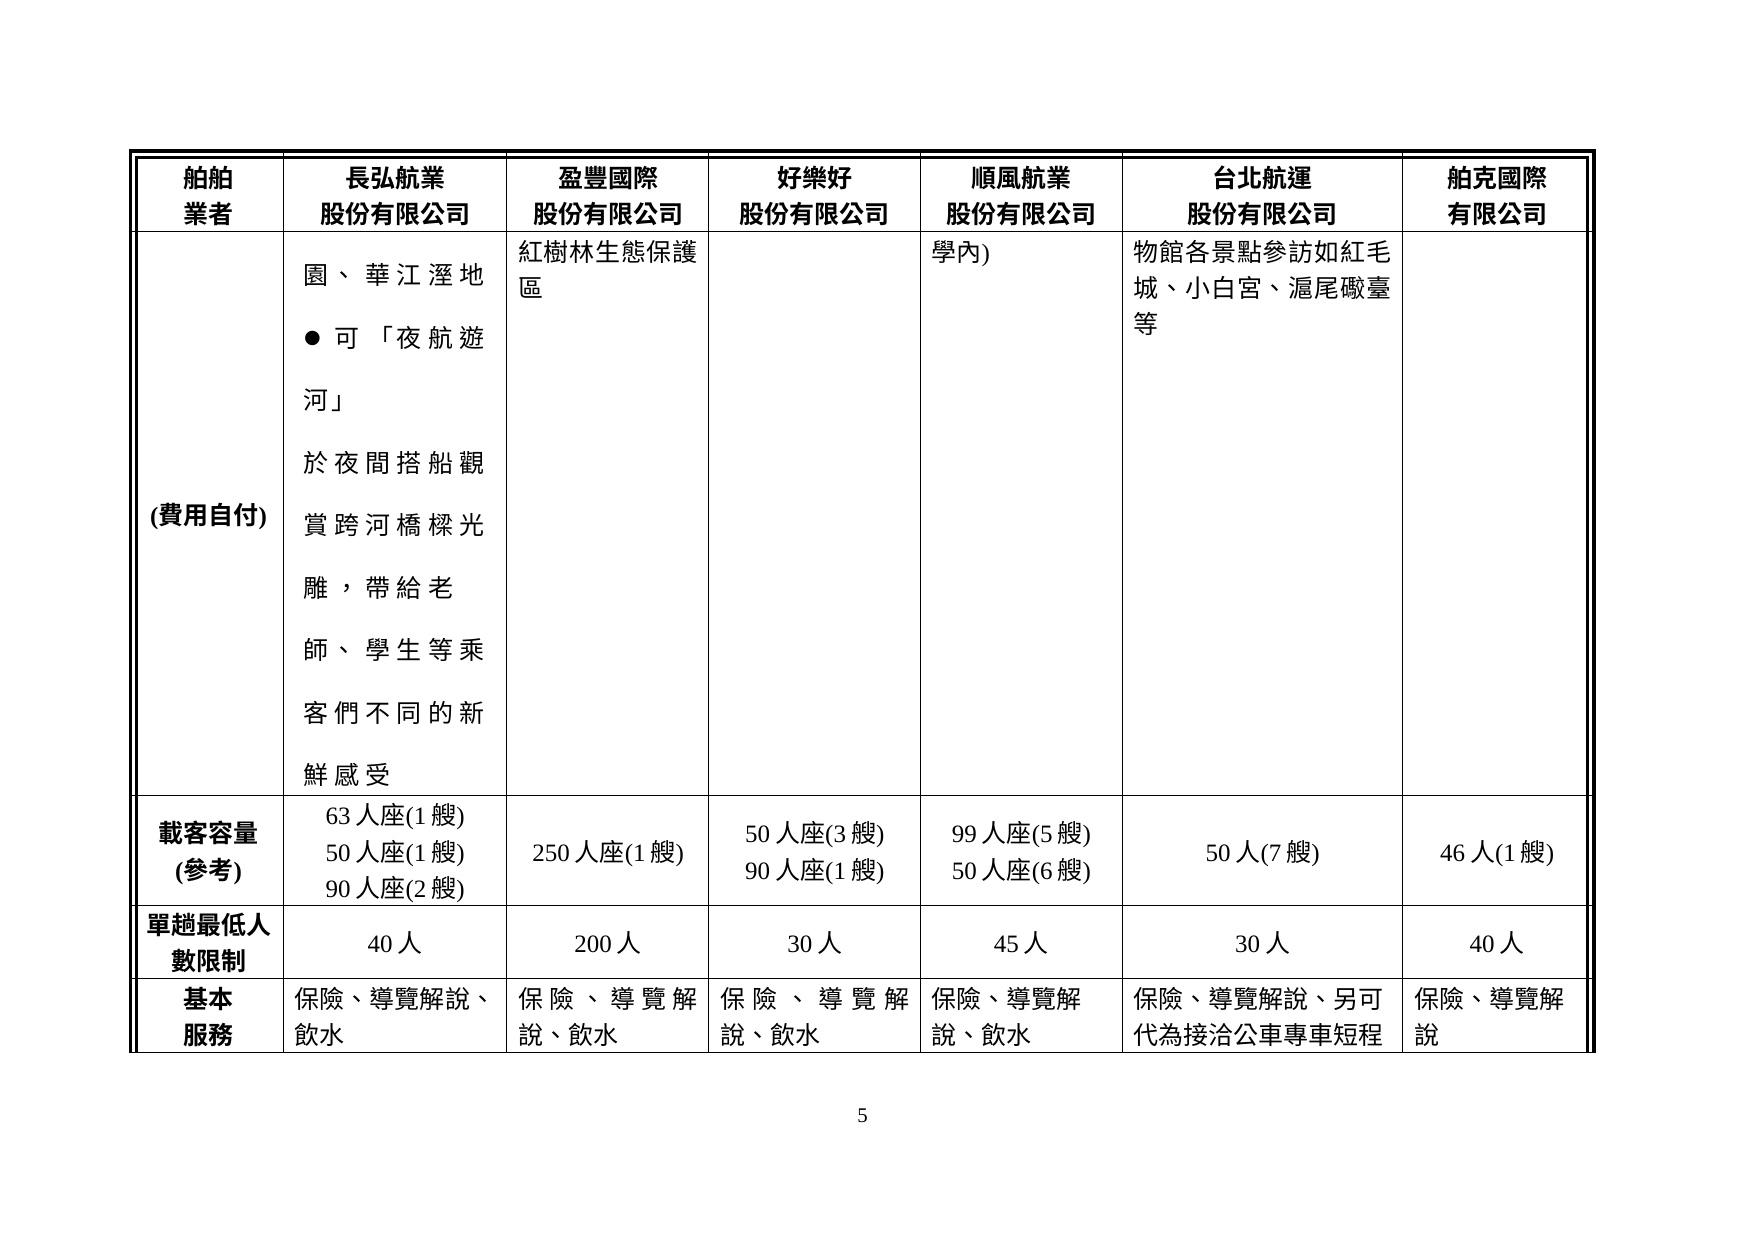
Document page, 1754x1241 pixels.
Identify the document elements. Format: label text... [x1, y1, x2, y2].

table_cell 保險、導覽解說、飲水 [284, 979, 506, 1052]
table_cell [1403, 232, 1586, 795]
table_cell 基本 服務 [138, 979, 283, 1052]
table_header 台北航運 股份有限公司 [1123, 159, 1402, 231]
table_cell 物館各景點參訪如紅毛城、小白宮、滬尾礮臺等 [1123, 232, 1402, 795]
table_cell 載客容量 (參考) [138, 796, 283, 904]
table_cell 紅樹林生態保護區 [507, 232, 708, 795]
table_header 盈豐國際 股份有限公司 [507, 159, 708, 231]
table_cell 保險、導覽解說 [1403, 979, 1586, 1052]
table_cell 46人(1艘) [1403, 796, 1586, 904]
table_header 長弘航業 股份有限公司 [284, 159, 506, 231]
table_cell 63人座(1艘) 50人座(1艘) 90人座(2艘) [284, 796, 506, 904]
table_cell (費用自付) [138, 232, 283, 795]
table_cell 單趟最低人數限制 [138, 906, 283, 978]
table_cell 園、華江溼地 可「夜航遊河」 於夜間搭船觀賞跨河橋樑光雕，帶給老師、學生等乘客們不同的新鮮感受 [284, 232, 506, 795]
table_header 好樂好 股份有限公司 [709, 159, 920, 231]
table_cell 保險、導覽解說、飲水 [507, 979, 708, 1052]
table_header 舶克國際 有限公司 [1403, 153, 1591, 231]
table_cell 保險、導覽解說、另可代為接洽公車專車短程 [1123, 979, 1402, 1052]
table_cell 45人 [921, 906, 1122, 978]
table_header 順風航業 股份有限公司 [921, 159, 1122, 231]
table_cell 40人 [284, 906, 506, 978]
table_header 舶舶 業者 [134, 153, 283, 231]
table_cell 30人 [1123, 906, 1402, 978]
table_cell 99人座(5艘) 50人座(6艘) [921, 796, 1122, 904]
table_cell 200人 [507, 906, 708, 978]
table_cell 保險、導覽解說、飲水 [709, 979, 920, 1052]
table_cell 學內) [921, 232, 1122, 795]
table_cell 保險、導覽解說、飲水 [921, 979, 1122, 1052]
table_cell 250人座(1艘) [507, 796, 708, 904]
table_cell 50人(7艘) [1123, 796, 1402, 904]
table_cell [709, 232, 920, 795]
table_cell 40人 [1403, 906, 1586, 978]
table_cell 30人 [709, 906, 920, 978]
table_cell 50人座(3艘) 90人座(1艘) [709, 796, 920, 904]
